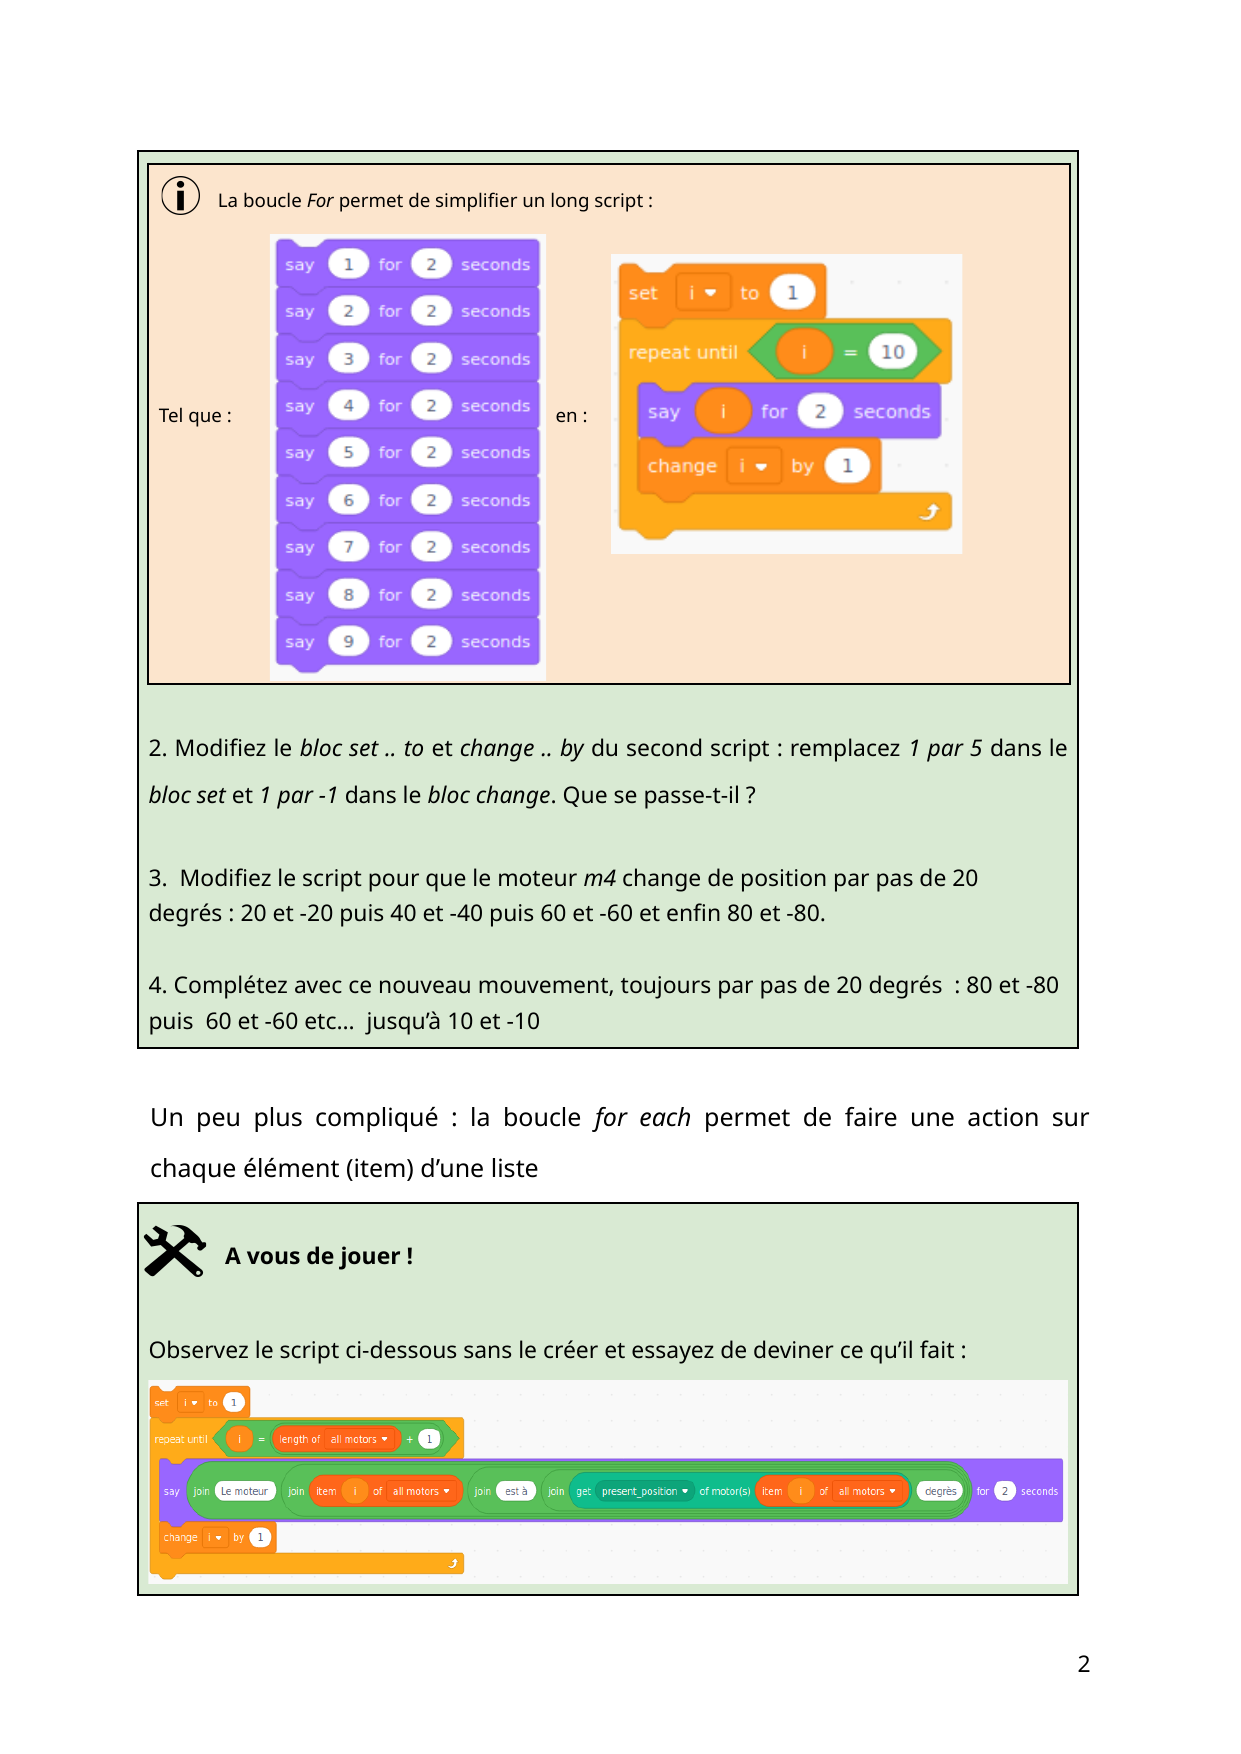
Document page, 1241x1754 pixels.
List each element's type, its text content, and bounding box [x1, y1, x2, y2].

picture [161, 176, 200, 215]
picture [143, 1225, 207, 1277]
picture [269, 234, 547, 681]
table_header 2. Modifiez le bloc set .. to et change .. by du second script : remplacez 1 par 5 dans le bloc set et 1 par -1 dans le bloc change. Que se passe-t-il ? 3. Modifiez le script pour que le moteur m4 change de position par pas de 20 degrés : 20 et -20 puis 40 et -40 puis 60 et -60 et enfin 80 et -80. 4. Complétez avec ce nouveau mouvement, toujours par pas de 20 degrés : 80 et -80 puis 60 et -60 etc… jusqu’à 10 et -10 [139, 152, 1077, 1047]
picture [611, 254, 963, 554]
text Un peu plus compliqué : la boucle for each permet de faire une action sur chaque élément (item) d’une liste [150, 1100, 1090, 1185]
table_header A vous de jouer ! Observez le script ci-dessous sans le créer et essayez de deviner ce qu’il fait : Créez et testez le script pour vérifier votre intuition précédente Modifiez le script pour remplacer la liste par une liste comprenant les moteurs m2, m3, m5 et m6 [139, 1204, 1077, 1594]
picture [148, 1380, 1068, 1584]
table_header La boucle For permet de simplifier un long script : Tel que : en : [149, 165, 1069, 683]
